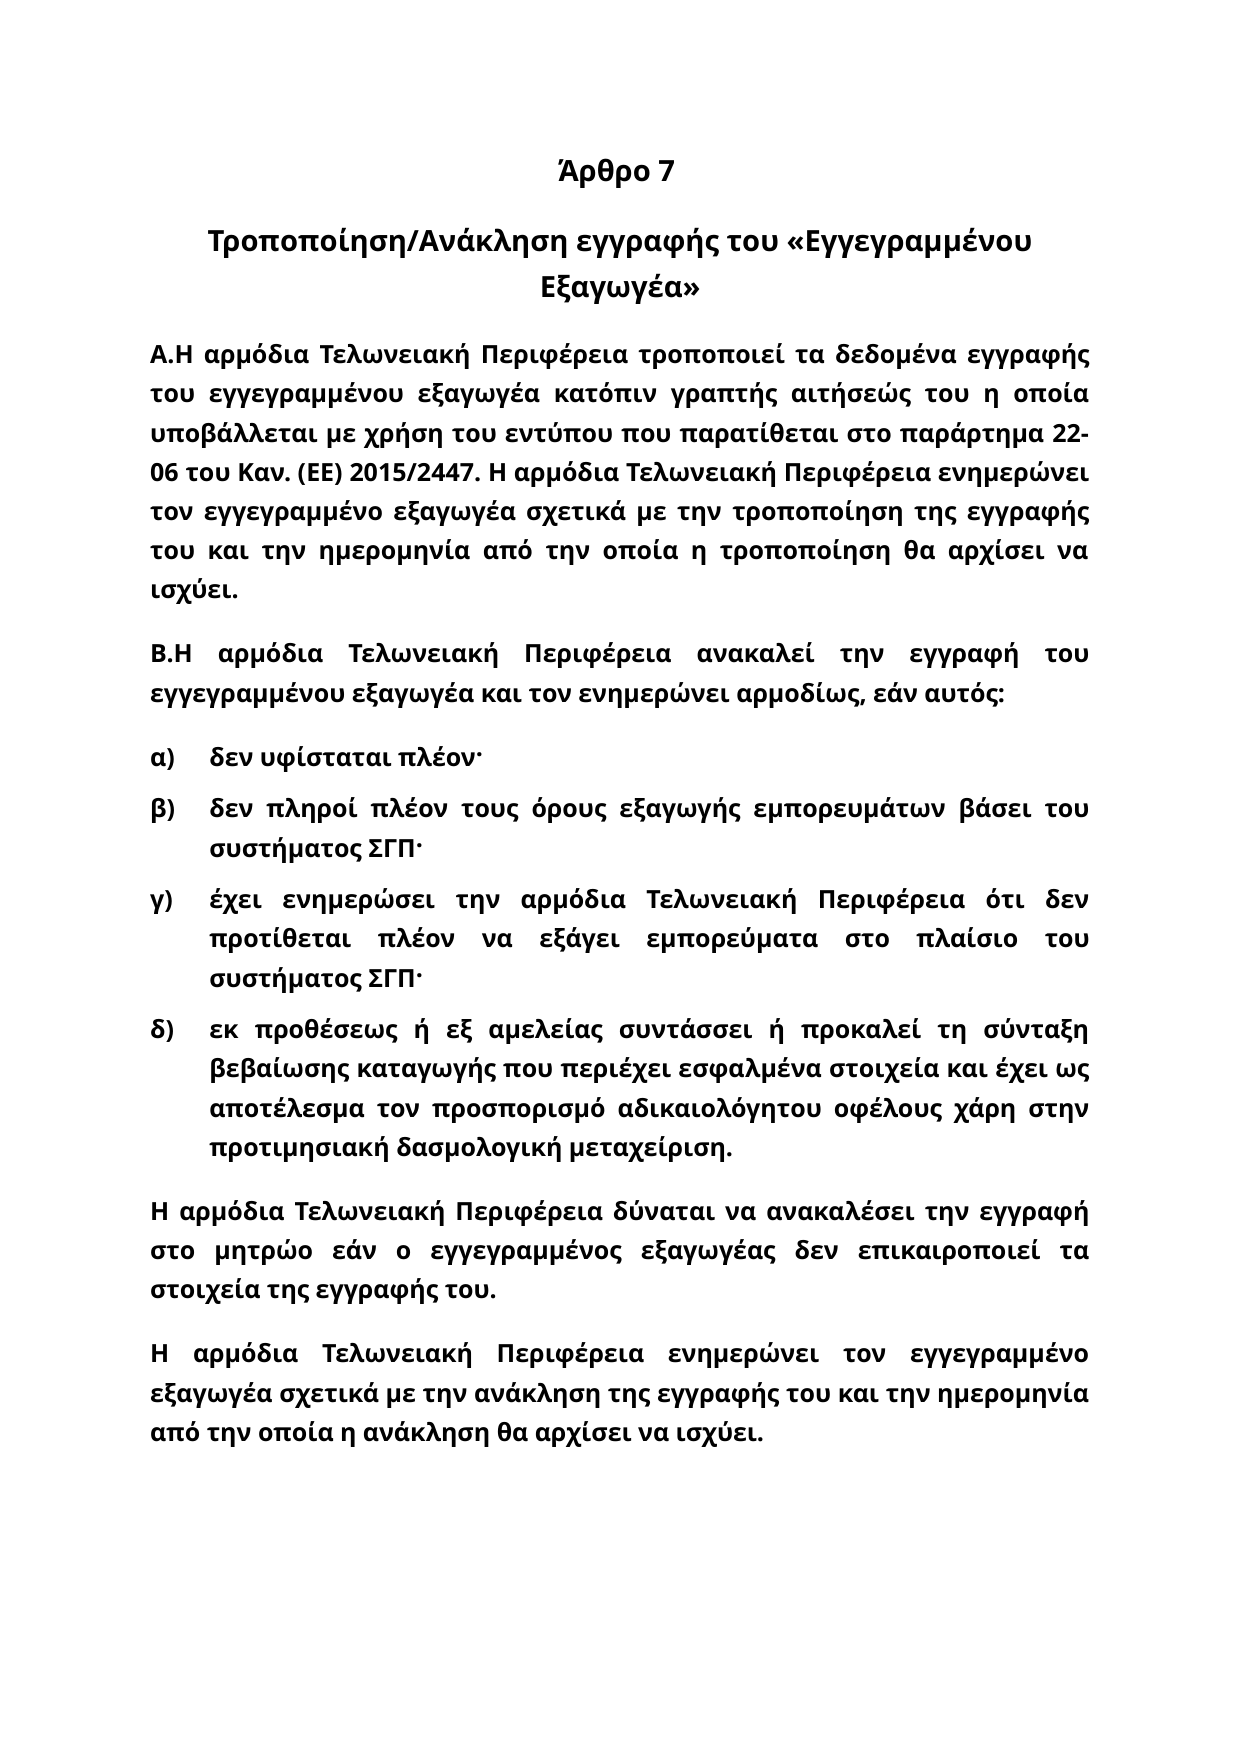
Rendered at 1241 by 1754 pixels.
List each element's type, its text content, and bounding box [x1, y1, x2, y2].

list β) δεν πληροί πλέον τους όρους εξαγωγής εμπορευμάτων βάσει του συστήματος ΣΓΠ· [150, 791, 1090, 864]
text Η αρμόδια Τελωνειακή Περιφέρεια δύναται να ανακαλέσει την εγγραφή στο μητρώο εάν ο εγγεγραμμένος εξαγωγέας δεν επικαιροποιεί τα στοιχεία της εγγραφής του. [150, 1193, 1090, 1306]
list δ) εκ προθέσεως ή εξ αμελείας συντάσσει ή προκαλεί τη σύνταξη βεβαίωσης καταγωγής που περιέχει εσφαλμένα στοιχεία και έχει ως αποτέλεσμα τον προσπορισμό αδικαιολόγητου οφέλους χάρη στην προτιμησιακή δασμολογική μεταχείριση. [150, 1012, 1090, 1163]
text Η αρμόδια Τελωνειακή Περιφέρεια ενημερώνει τον εγγεγραμμένο εξαγωγέα σχετικά με την ανάκληση της εγγραφής του και την ημερομηνία από την οποία η ανάκληση θα αρχίσει να ισχύει. [150, 1336, 1090, 1448]
text Α.Η αρμόδια Τελωνειακή Περιφέρεια τροποποιεί τα δεδομένα εγγραφής του εγγεγραμμένου εξαγωγέα κατόπιν γραπτής αιτήσεώς του η οποία υποβάλλεται με χρήση του εντύπου που παρατίθεται στο παράρτημα 22-06 του Καν. (ΕΕ) 2015/2447. Η αρμόδια Τελωνειακή Περιφέρεια ενημερώνει τον εγγεγραμμένο εξαγωγέα σχετικά με την τροποποίηση της εγγραφής του και την ημερομηνία από την οποία η τροποποίηση θα αρχίσει να ισχύει. [150, 337, 1090, 606]
list α) δεν υφίσταται πλέον· [150, 739, 1090, 773]
list γ) έχει ενημερώσει την αρμόδια Τελωνειακή Περιφέρεια ότι δεν προτίθεται πλέον να εξάγει εμπορεύματα στο πλαίσιο του συστήματος ΣΓΠ· [150, 882, 1090, 994]
subtitle Άρθρο 7 [150, 150, 1090, 190]
subtitle Τροποποίηση/Ανάκληση εγγραφής του «Εγγεγραμμένου Εξαγωγέα» [150, 221, 1090, 306]
text Β.Η αρμόδια Τελωνειακή Περιφέρεια ανακαλεί την εγγραφή του εγγεγραμμένου εξαγωγέα και τον ενημερώνει αρμοδίως, εάν αυτός: [150, 636, 1090, 709]
